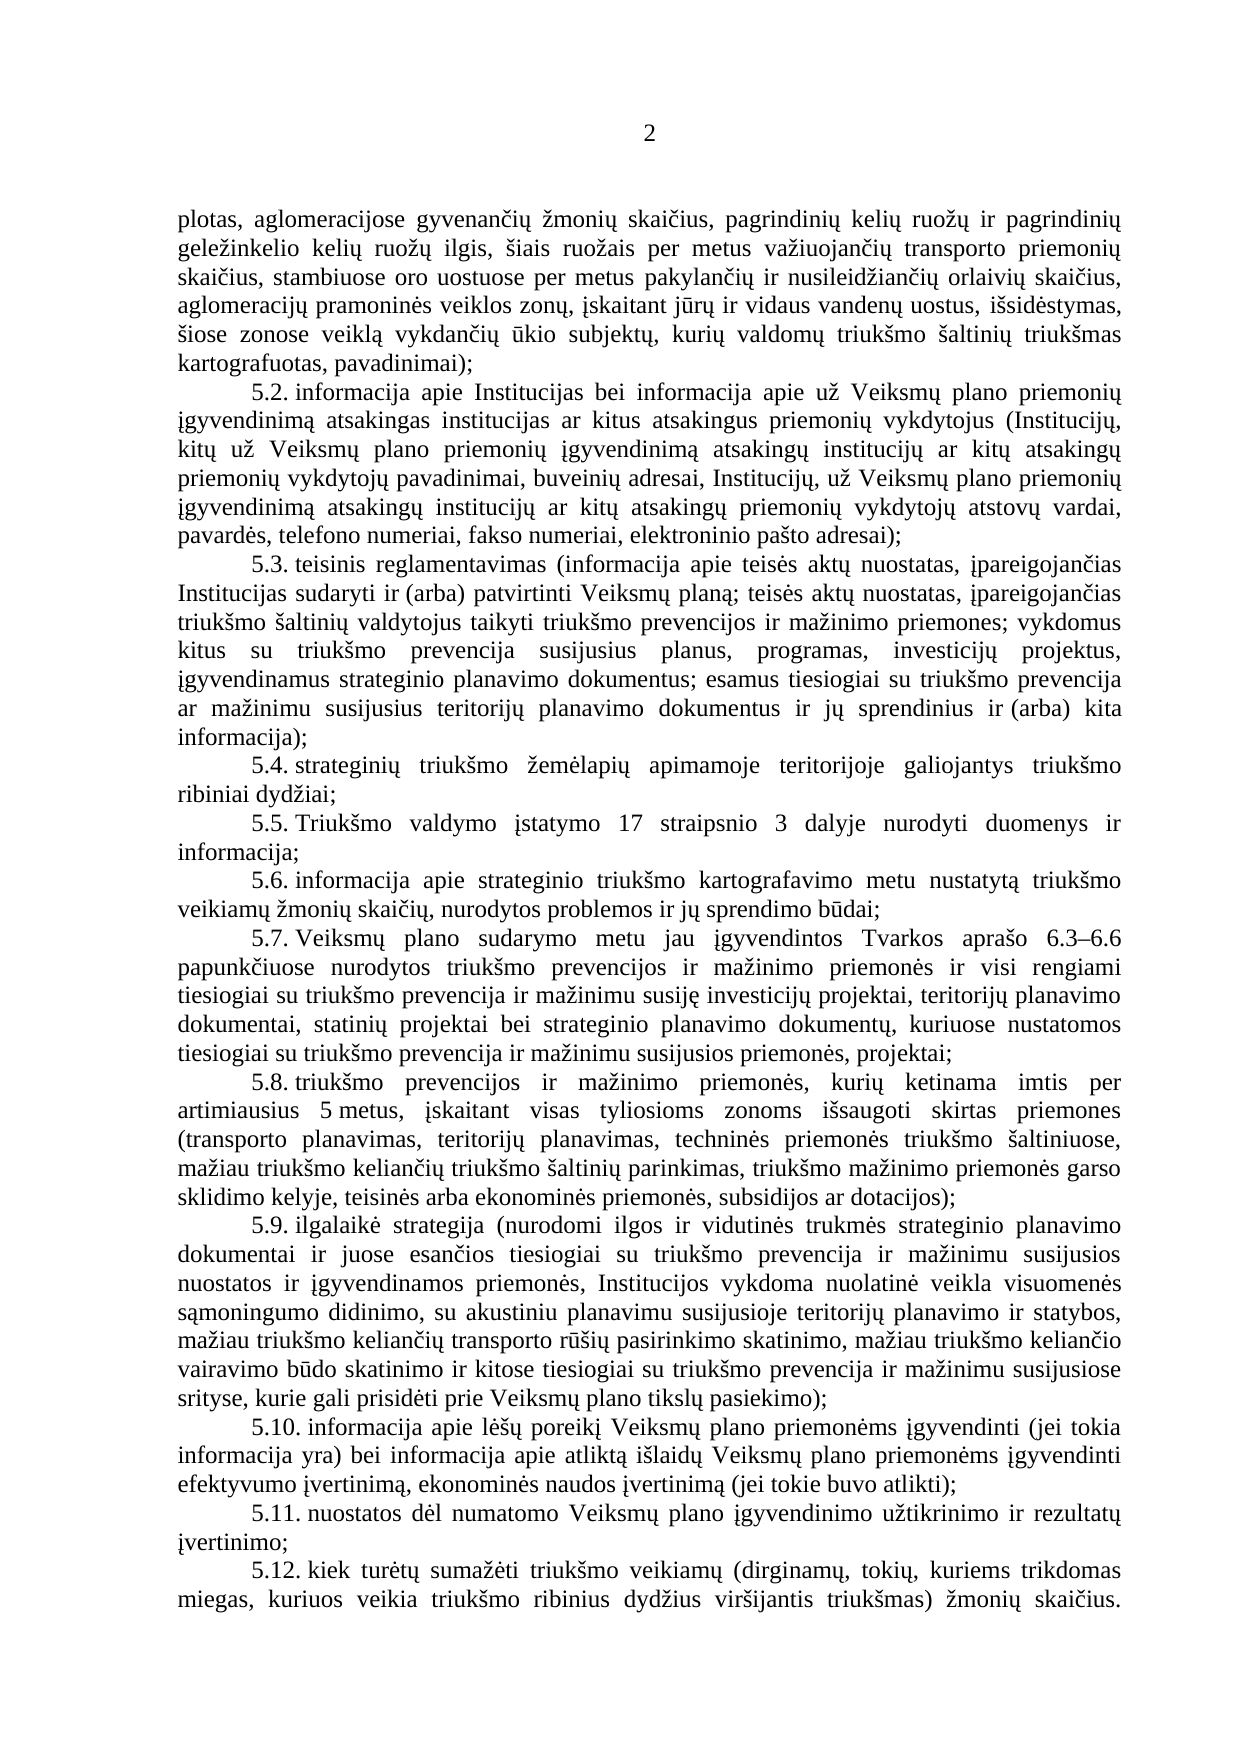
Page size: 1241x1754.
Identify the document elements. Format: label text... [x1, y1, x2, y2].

text 5.10. informacija apie lėšų poreikį Veiksmų plano priemonėms įgyvendinti (jei tokia informacija yra) bei informacija apie atliktą išlaidų Veiksmų plano priemonėms įgyvendinti efektyvumo įvertinimą, ekonominės naudos įvertinimą (jei tokie buvo atlikti); [177, 1412, 1122, 1498]
text 5.6. informacija apie strateginio triukšmo kartografavimo metu nustatytą triukšmo veikiamų žmonių skaičių, nurodytos problemos ir jų sprendimo būdai; [177, 866, 1122, 923]
text 5.12. kiek turėtų sumažėti triukšmo veikiamų (dirginamų, tokių, kuriems trikdomas miegas, kuriuos veikia triukšmo ribinius dydžius viršijantis triukšmas) žmonių skaičius. [177, 1556, 1122, 1613]
text 5.9. ilgalaikė strategija (nurodomi ilgos ir vidutinės trukmės strateginio planavimo dokumentai ir juose esančios tiesiogiai su triukšmo prevencija ir mažinimu susijusios nuostatos ir įgyvendinamos priemonės, Institucijos vykdoma nuolatinė veikla visuomenės sąmoningumo didinimo, su akustiniu planavimu susijusioje teritorijų planavimo ir statybos, mažiau triukšmo keliančių transporto rūšių pasirinkimo skatinimo, mažiau triukšmo keliančio vairavimo būdo skatinimo ir kitose tiesiogiai su triukšmo prevencija ir mažinimu susijusiose srityse, kurie gali prisidėti prie Veiksmų plano tikslų pasiekimo); [177, 1211, 1122, 1412]
text 5.4. strateginių triukšmo žemėlapių apimamoje teritorijoje galiojantys triukšmo ribiniai dydžiai; [177, 751, 1122, 808]
text 5.3. teisinis reglamentavimas (informacija apie teisės aktų nuostatas, įpareigojančias Institucijas sudaryti ir (arba) patvirtinti Veiksmų planą; teisės aktų nuostatas, įpareigojančias triukšmo šaltinių valdytojus taikyti triukšmo prevencijos ir mažinimo priemones; vykdomus kitus su triukšmo prevencija susijusius planus, programas, investicijų projektus, įgyvendinamus strateginio planavimo dokumentus; esamus tiesiogiai su triukšmo prevencija ar mažinimu susijusius teritorijų planavimo dokumentus ir jų sprendinius ir (arba) kita informacija); [177, 549, 1122, 751]
text plotas, aglomeracijose gyvenančių žmonių skaičius, pagrindinių kelių ruožų ir pagrindinių geležinkelio kelių ruožų ilgis, šiais ruožais per metus važiuojančių transporto priemonių skaičius, stambiuose oro uostuose per metus pakylančių ir nusileidžiančių orlaivių skaičius, aglomeracijų pramoninės veiklos zonų, įskaitant jūrų ir vidaus vandenų uostus, išsidėstymas, šiose zonose veiklą vykdančių ūkio subjektų, kurių valdomų triukšmo šaltinių triukšmas kartografuotas, pavadinimai); [177, 204, 1122, 377]
text 5.7. Veiksmų plano sudarymo metu jau įgyvendintos Tvarkos aprašo 6.3–6.6 papunkčiuose nurodytos triukšmo prevencijos ir mažinimo priemonės ir visi rengiami tiesiogiai su triukšmo prevencija ir mažinimu susiję investicijų projektai, teritorijų planavimo dokumentai, statinių projektai bei strateginio planavimo dokumentų, kuriuose nustatomos tiesiogiai su triukšmo prevencija ir mažinimu susijusios priemonės, projektai; [177, 923, 1122, 1067]
text 5.2. informacija apie Institucijas bei informacija apie už Veiksmų plano priemonių įgyvendinimą atsakingas institucijas ar kitus atsakingus priemonių vykdytojus (Institucijų, kitų už Veiksmų plano priemonių įgyvendinimą atsakingų institucijų ar kitų atsakingų priemonių vykdytojų pavadinimai, buveinių adresai, Institucijų, už Veiksmų plano priemonių įgyvendinimą atsakingų institucijų ar kitų atsakingų priemonių vykdytojų atstovų vardai, pavardės, telefono numeriai, fakso numeriai, elektroninio pašto adresai); [177, 377, 1122, 549]
text 5.11. nuostatos dėl numatomo Veiksmų plano įgyvendinimo užtikrinimo ir rezultatų įvertinimo; [177, 1498, 1122, 1556]
text 5.5. Triukšmo valdymo įstatymo 17 straipsnio 3 dalyje nurodyti duomenys ir informacija; [177, 808, 1122, 866]
text 5.8. triukšmo prevencijos ir mažinimo priemonės, kurių ketinama imtis per artimiausius 5 metus, įskaitant visas tyliosioms zonoms išsaugoti skirtas priemones (transporto planavimas, teritorijų planavimas, techninės priemonės triukšmo šaltiniuose, mažiau triukšmo keliančių triukšmo šaltinių parinkimas, triukšmo mažinimo priemonės garso sklidimo kelyje, teisinės arba ekonominės priemonės, subsidijos ar dotacijos); [177, 1067, 1122, 1211]
